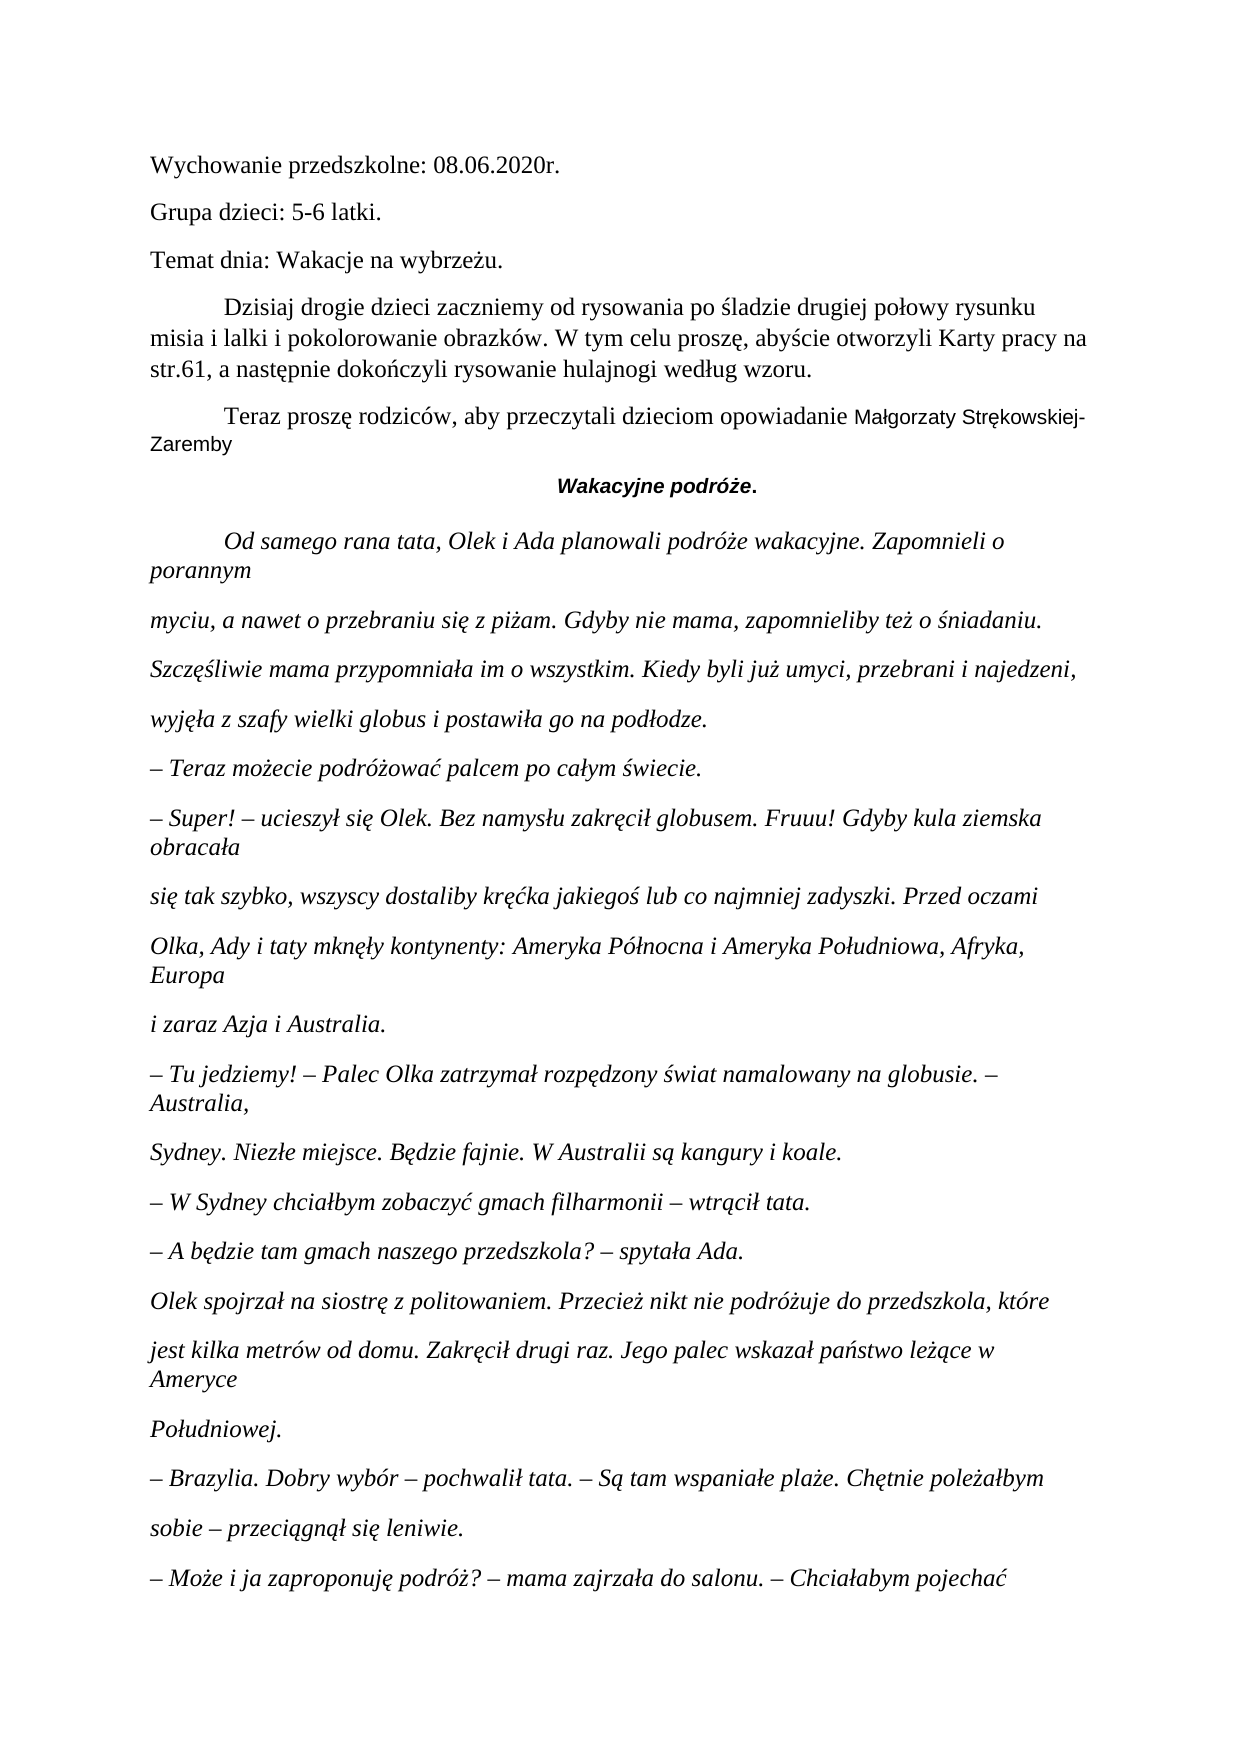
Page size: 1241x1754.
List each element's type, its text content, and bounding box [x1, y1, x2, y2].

text – A będzie tam gmach naszego przedszkola? – spytała Ada. [150, 1236, 1090, 1265]
text – Teraz możecie podróżować palcem po całym świecie. [150, 753, 1090, 782]
text wyjęła z szafy wielki globus i postawiła go na podłodze. [150, 704, 1090, 733]
text się tak szybko, wszyscy dostaliby kręćka jakiegoś lub co najmniej zadyszki. Przed oczami [150, 881, 1090, 910]
text Od samego rana tata, Olek i Ada planowali podróże wakacyjne. Zapomnieli o porannym [150, 526, 1090, 584]
text Szczęśliwie mama przypomniała im o wszystkim. Kiedy byli już umyci, przebrani i najedzeni, [150, 654, 1090, 683]
text sobie – przeciągnął się leniwie. [150, 1513, 1090, 1542]
text Wychowanie przedszkolne: 08.06.2020r. [150, 150, 1090, 179]
text Olka, Ady i taty mknęły kontynenty: Ameryka Północna i Ameryka Południowa, Afryka, Europa [150, 931, 1090, 988]
text – Może i ja zaproponuję podróż? – mama zajrzała do salonu. – Chciałabym pojechać [150, 1563, 1090, 1591]
text – Brazylia. Dobry wybór – pochwalił tata. – Są tam wspaniałe plaże. Chętnie poleżałbym [150, 1463, 1090, 1492]
text Temat dnia: Wakacje na wybrzeżu. [150, 245, 1090, 273]
text Olek spojrzał na siostrę z politowaniem. Przecież nikt nie podróżuje do przedszkola, które [150, 1286, 1090, 1315]
text i zaraz Azja i Australia. [150, 1009, 1090, 1038]
text Wakacyjne podróże. [150, 474, 1090, 498]
text – W Sydney chciałbym zobaczyć gmach filharmonii – wtrącił tata. [150, 1187, 1090, 1216]
text – Super! – ucieszył się Olek. Bez namysłu zakręcił globusem. Fruuu! Gdyby kula ziemska obracała [150, 803, 1090, 861]
text Południowej. [150, 1414, 1090, 1443]
text Dzisiaj drogie dzieci zaczniemy od rysowania po śladzie drugiej połowy rysunku misia i lalki i pokolorowanie obrazków. W tym celu proszę, abyście otworzyli Karty pracy na str.61, a następnie dokończyli rysowanie hulajnogi według wzoru. [150, 292, 1090, 382]
text Grupa dzieci: 5-6 latki. [150, 197, 1090, 226]
text myciu, a nawet o przebraniu się z piżam. Gdyby nie mama, zapomnieliby też o śniadaniu. [150, 605, 1090, 633]
text jest kilka metrów od domu. Zakręcił drugi raz. Jego palec wskazał państwo leżące w Ameryce [150, 1336, 1090, 1393]
text – Tu jedziemy! – Palec Olka zatrzymał rozpędzony świat namalowany na globusie. – Australia, [150, 1059, 1090, 1116]
text Sydney. Niezłe miejsce. Będzie fajnie. W Australii są kangury i koale. [150, 1137, 1090, 1166]
text Teraz proszę rodziców, aby przeczytali dzieciom opowiadanie Małgorzaty Strękowskiej-Zaremby [150, 401, 1090, 455]
